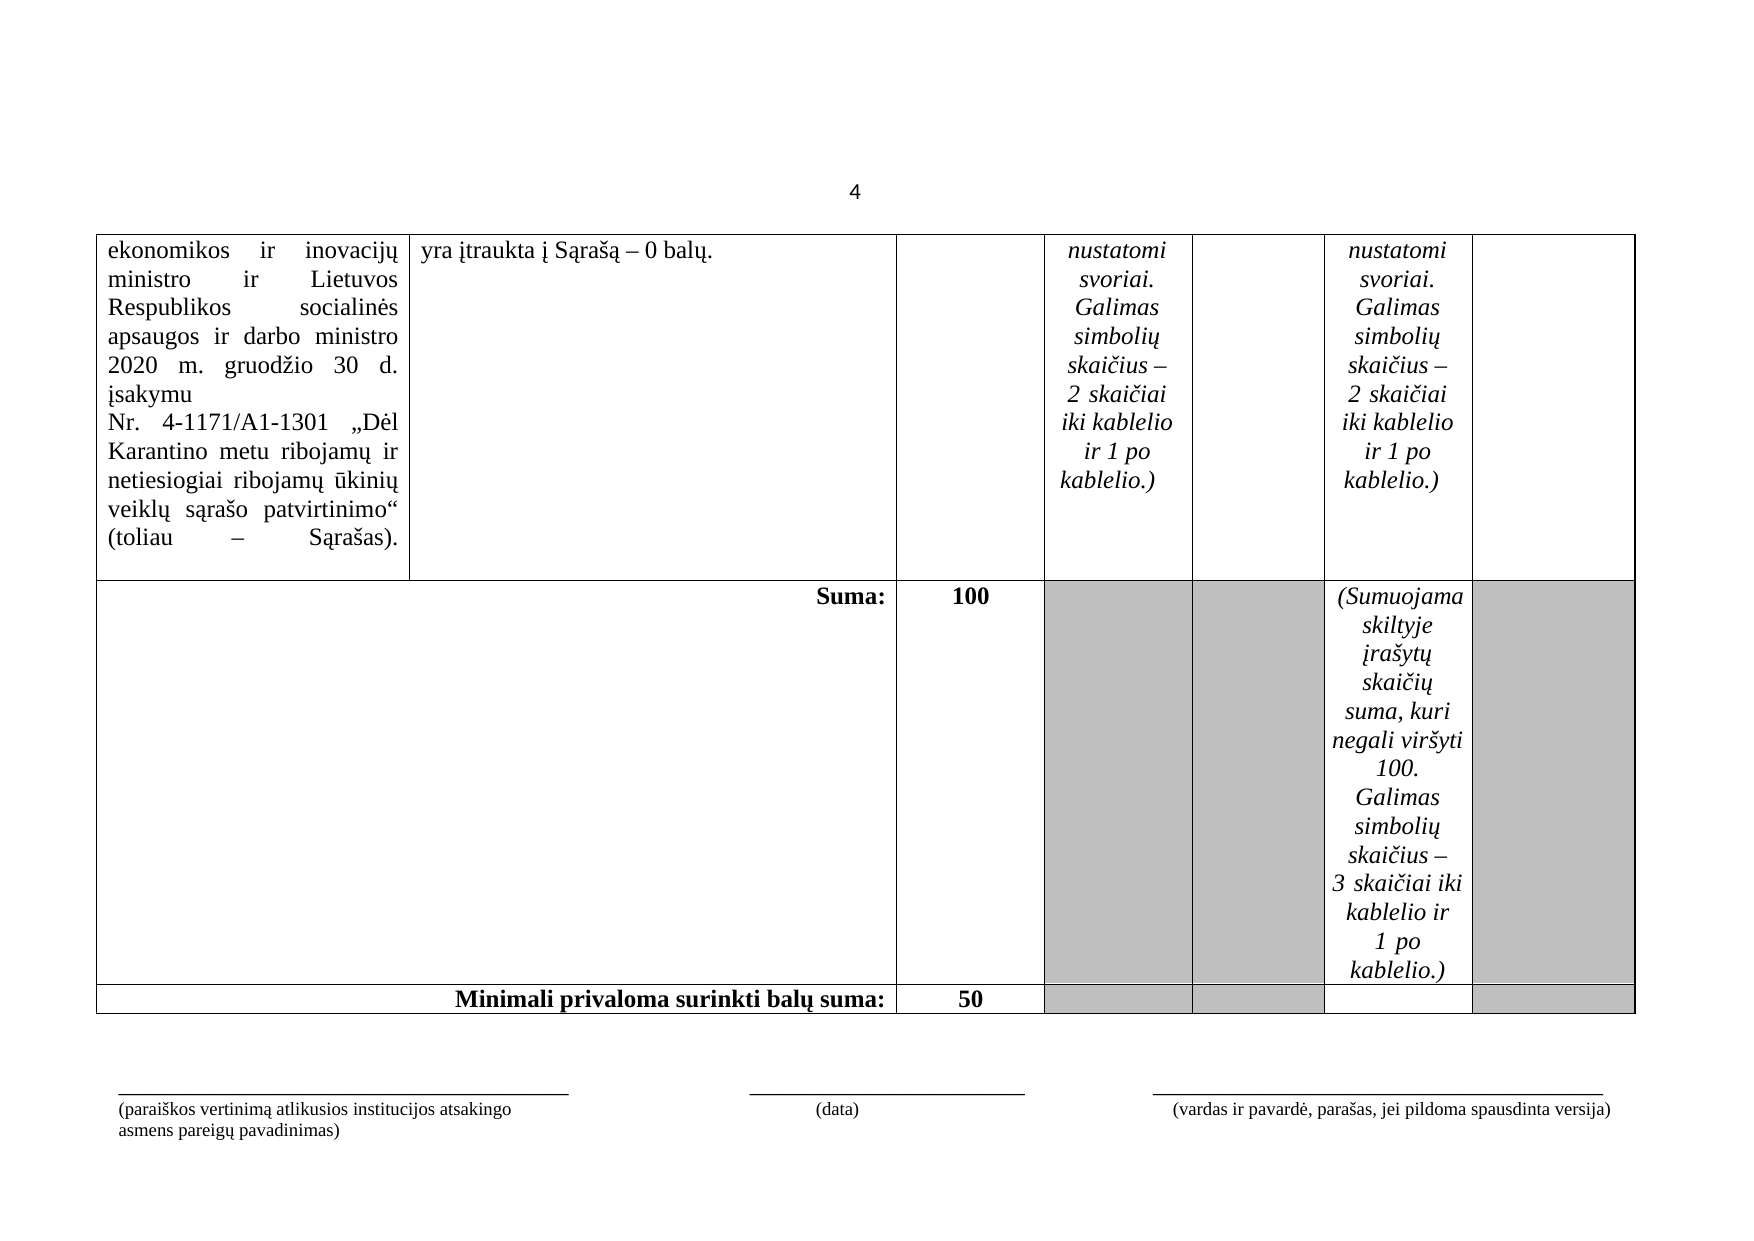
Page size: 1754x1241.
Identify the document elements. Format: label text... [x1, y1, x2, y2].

table_cell yra įtraukta į Sąrašą – 0 balų. [410, 235, 896, 580]
table_cell [1193, 985, 1324, 1013]
table_cell [85, 1015, 1641, 1047]
table_cell 50 [897, 985, 1044, 1013]
table_cell [1325, 985, 1472, 1013]
text asmens pareigų pavadinimas) [118, 1119, 1636, 1141]
table_header [85, 234, 96, 1014]
table_cell Suma: [97, 581, 896, 983]
table_cell [1045, 581, 1192, 983]
table_cell [897, 235, 1044, 580]
table_cell ekonomikos ir inovacijų ministro ir Lietuvos Respublikos socialinės apsaugos ir darbo ministro 2020 m. gruodžio 30 d. įsakymu Nr. 4-1171/A1-1301 „Dėl Karantino metu ribojamų ir netiesiogiai ribojamų ūkinių veiklų sąrašo patvirtinimo“ (toliau – Sąrašas). [97, 235, 409, 580]
table_cell [1473, 581, 1634, 983]
table_cell [1473, 235, 1634, 580]
table_cell Minimali privaloma surinkti balų suma: [97, 985, 896, 1013]
table_cell 100 [897, 581, 1044, 983]
text ____________________________________ ______________________ ____________________________________ [118, 1069, 1636, 1098]
table_cell (Sumuojama skiltyje įrašytų skaičių suma, kuri negali viršyti 100. Galimas simbolių skaičius – 3 skaičiai iki kablelio ir 1 po kablelio.) [1325, 581, 1472, 983]
table_header [1636, 234, 1641, 1014]
table_cell [1045, 985, 1192, 1013]
table_cell [1193, 235, 1324, 580]
table_cell nustatomi svoriai. Galimas simbolių skaičius – 2 skaičiai iki kablelio ir 1 po kablelio.) [1325, 235, 1472, 580]
table_cell [1473, 985, 1634, 1013]
table_cell [1193, 581, 1324, 983]
table_cell nustatomi svoriai. Galimas simbolių skaičius – 2 skaičiai iki kablelio ir 1 po kablelio.) [1045, 235, 1192, 580]
text (paraiškos vertinimą atlikusios institucijos atsakingo (data) (vardas ir pavardė, parašas, jei pildoma spausdinta versija) [118, 1098, 1636, 1119]
